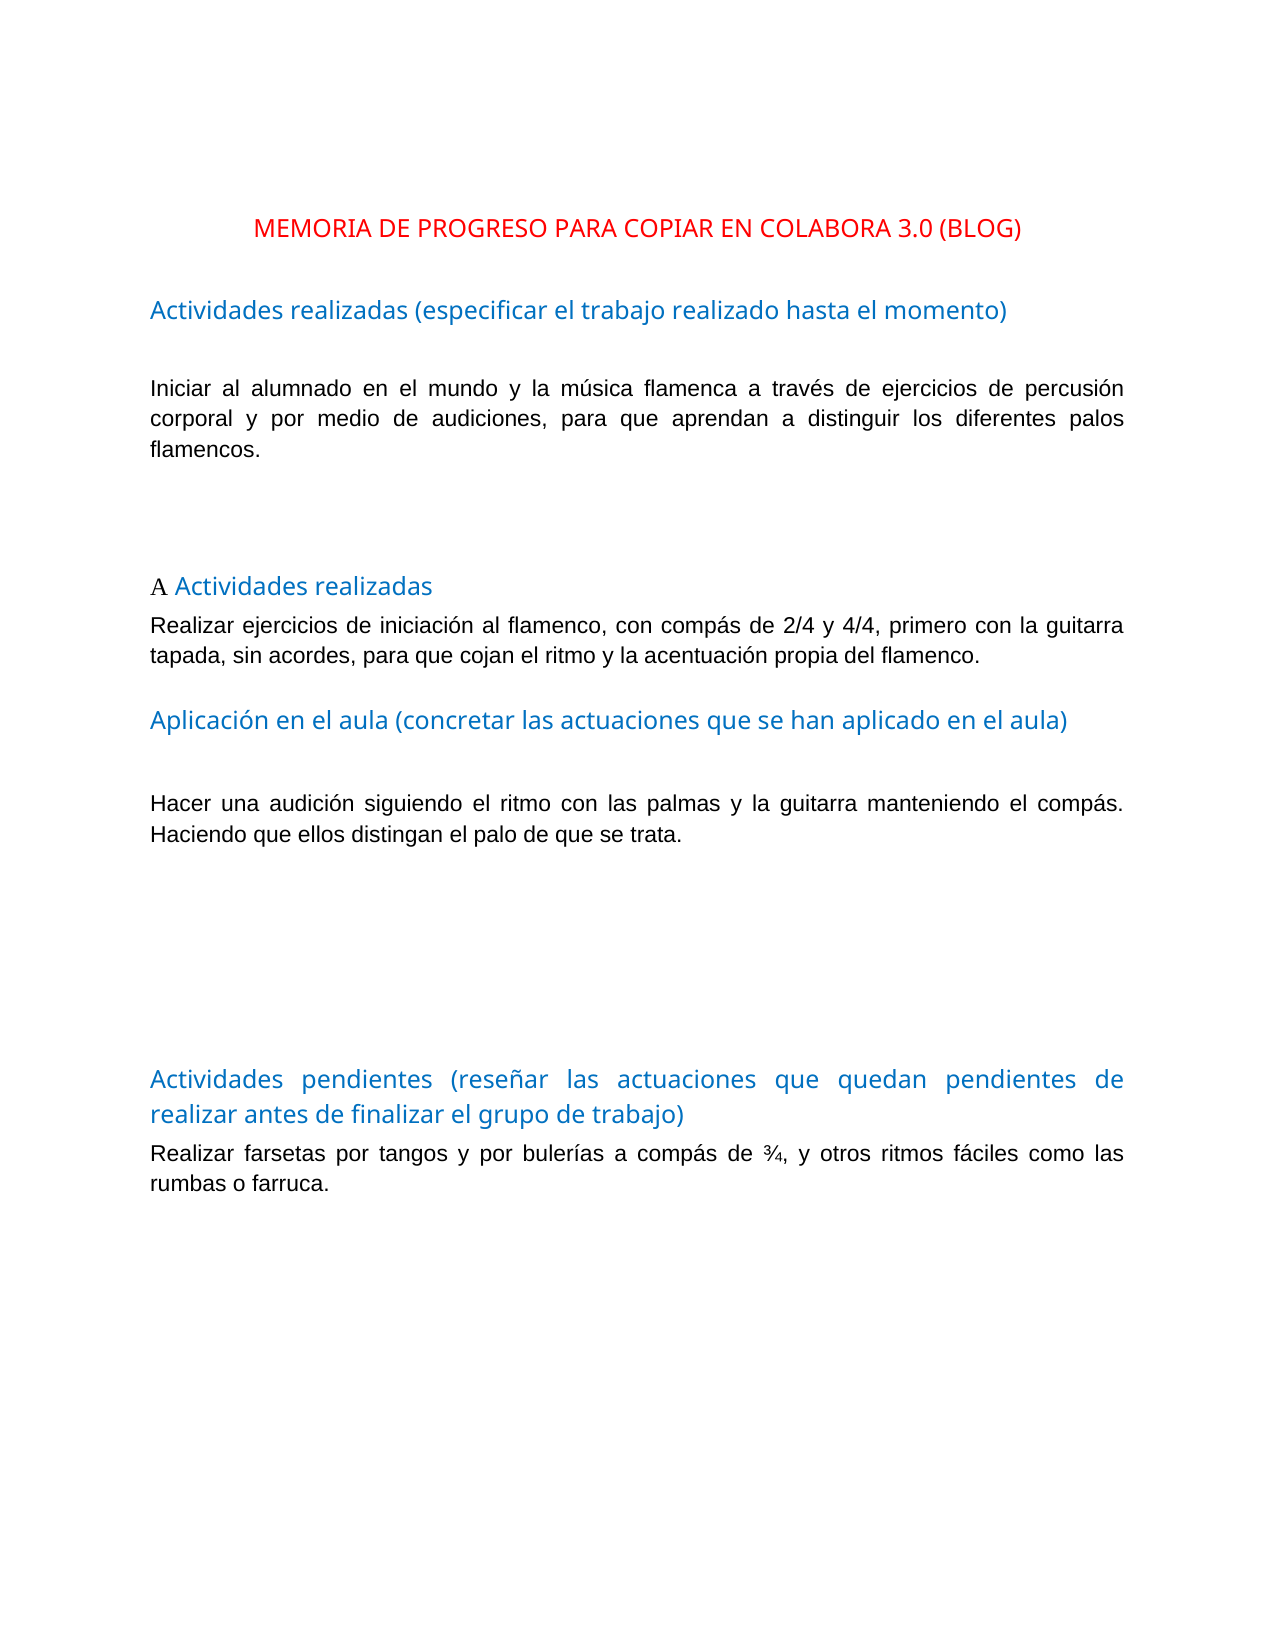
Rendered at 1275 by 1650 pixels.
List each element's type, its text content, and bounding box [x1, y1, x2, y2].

text Aplicación en el aula (concretar las actuaciones que se han aplicado en el aula) [150, 703, 1125, 737]
text Actividades realizadas (especificar el trabajo realizado hasta el momento) [150, 293, 1125, 327]
text Realizar ejercicios de iniciación al flamenco, con compás de 2/4 y 4/4, primero con la guitarra tapada, sin acordes, para que cojan el ritmo y la acentuación propia del flamenco. [150, 612, 1125, 668]
text Realizar farsetas por tangos y por bulerías a compás de ¾, y otros ritmos fáciles como las rumbas o farruca. [150, 1140, 1125, 1197]
text A Actividades realizadas [150, 568, 1125, 602]
text Actividades pendientes (reseñar las actuaciones que quedan pendientes de realizar antes de finalizar el grupo de trabajo) [150, 1062, 1125, 1130]
text MEMORIA DE PROGRESO PARA COPIAR EN COLABORA 3.0 (BLOG) [150, 210, 1125, 244]
text Hacer una audición siguiendo el ritmo con las palmas y la guitarra manteniendo el compás. Haciendo que ellos distingan el palo de que se trata. [150, 790, 1125, 847]
text Iniciar al alumnado en el mundo y la música flamenca a través de ejercicios de percusión corporal y por medio de audiciones, para que aprendan a distinguir los diferentes palos flamencos. [150, 375, 1125, 462]
